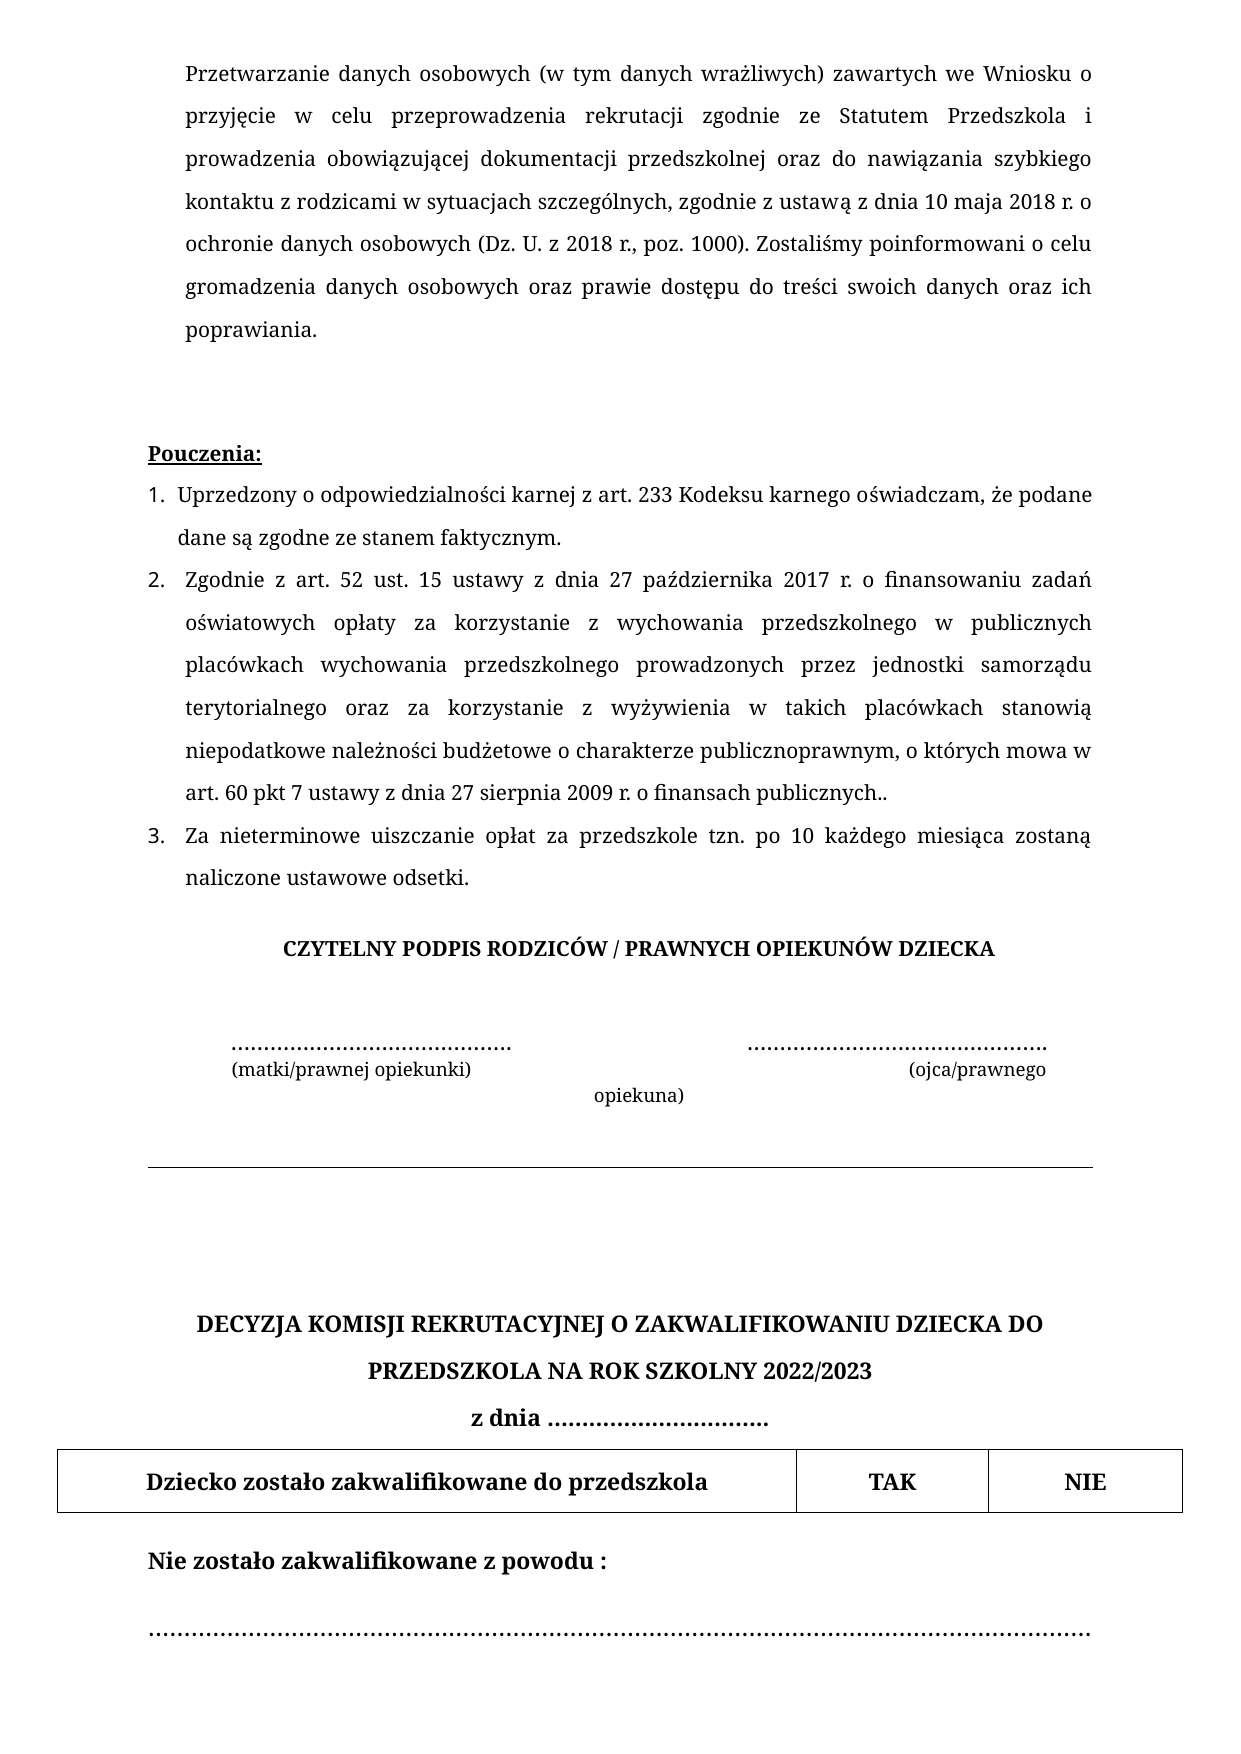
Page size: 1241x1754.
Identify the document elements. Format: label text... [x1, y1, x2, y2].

text (matki/prawnej opiekunki) (ojca/prawnego opiekuna) [185, 1057, 1093, 1108]
list Zgodnie z art. 52 ust. 15 ustawy z dnia 27 października 2017 r. o finansowaniu zadań oświatowych opłaty za korzystanie z wychowania przedszkolnego w publicznych placówkach wychowania przedszkolnego prowadzonych przez jednostki samorządu terytorialnego oraz za korzystanie z wyżywienia w takich placówkach stanowią niepodatkowe należności budżetowe o charakterze publicznoprawnym, o których mowa w art. 60 pkt 7 ustawy z dnia 27 sierpnia 2009 r. o finansach publicznych.. [148, 565, 1093, 807]
table_header NIE [989, 1450, 1182, 1512]
list Uprzedzony o odpowiedzialności karnej z art. 233 Kodeksu karnego oświadczam, że podane dane są zgodne ze stanem faktycznym. [148, 480, 1093, 551]
text Pouczenia: [148, 439, 1093, 468]
text Przetwarzanie danych osobowych (w tym danych wrażliwych) zawartych we Wniosku o przyjęcie w celu przeprowadzenia rekrutacji zgodnie ze Statutem Przedszkola i prowadzenia obowiązującej dokumentacji przedszkolnej oraz do nawiązania szybkiego kontaktu z rodzicami w sytuacjach szczególnych, zgodnie z ustawą z dnia 10 maja 2018 r. o ochronie danych osobowych (Dz. U. z 2018 r., poz. 1000). Zostaliśmy poinformowani o celu gromadzenia danych osobowych oraz prawie dostępu do treści swoich danych oraz ich poprawiania. [185, 59, 1093, 343]
table_header Dziecko zostało zakwalifikowane do przedszkola [58, 1450, 796, 1512]
text ……………………………………. ………………………………………. [185, 1026, 1093, 1057]
text CZYTELNY PODPIS RODZICÓW / PRAWNYCH OPIEKUNÓW DZIECKA [185, 934, 1093, 963]
text Nie zostało zakwalifikowane z powodu : …………………………………………………………………………………………………………………… [148, 1544, 1093, 1644]
text DECYZJA KOMISJI REKRUTACYJNEJ O ZAKWALIFIKOWANIU DZIECKA DO PRZEDSZKOLA NA ROK SZKOLNY 2022/2023 [148, 1308, 1093, 1386]
list Za nieterminowe uiszczanie opłat za przedszkole tzn. po 10 każdego miesiąca zostaną naliczone ustawowe odsetki. [148, 821, 1093, 892]
text z dnia ………………………….. [148, 1402, 1093, 1433]
table_header TAK [797, 1450, 988, 1512]
